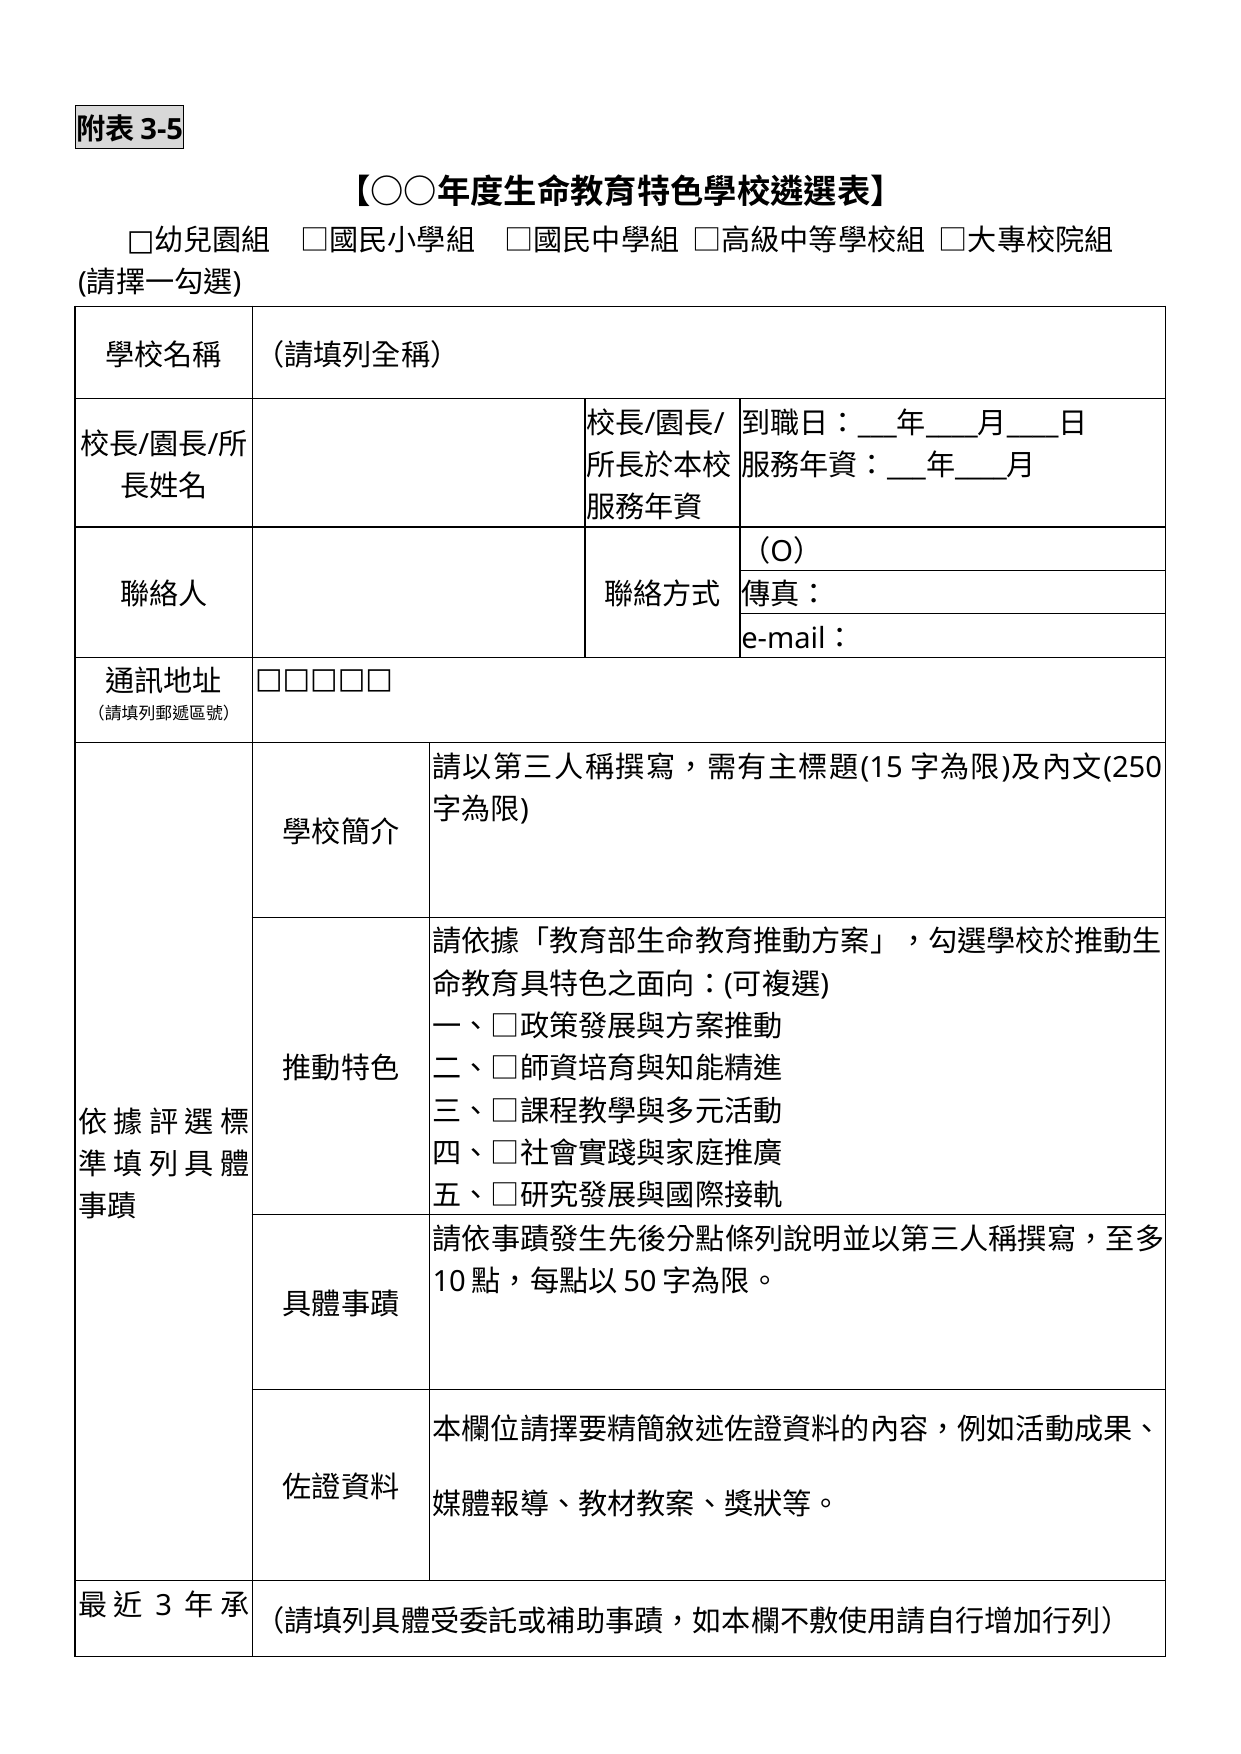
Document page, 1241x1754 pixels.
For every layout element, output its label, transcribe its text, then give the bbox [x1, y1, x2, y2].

table_cell 佐證資料 [253, 1390, 429, 1580]
table_cell [253, 528, 584, 657]
table_cell [253, 399, 584, 526]
table_cell e-mail： [741, 614, 1165, 657]
table_cell □幼兒園組 □國民小學組 □國民中學組 □高級中等學校組 □大專校院組 (請擇一勾選) [75, 213, 1165, 306]
table_cell 聯絡人 [76, 528, 252, 657]
table_cell 通訊地址 （請填列郵遞區號） [76, 658, 252, 742]
table_cell 傳真： [741, 571, 1165, 613]
table_cell 本欄位請擇要精簡敘述佐證資料的內容，例如活動成果、媒體報導、教材教案、獎狀等。 [430, 1390, 1165, 1580]
table_cell 依據評選標準填列具體事蹟 [76, 743, 252, 1580]
table_cell 學校簡介 [253, 743, 429, 917]
table_cell （請填列具體受委託或補助事蹟，如本欄不敷使用請自行增加行列） [253, 1581, 1165, 1656]
table_cell （O） [741, 528, 1165, 570]
table_cell 請以第三人稱撰寫，需有主標題(15字為限)及內文(250字為限) [430, 743, 1165, 917]
text 附表3-5 [75, 89, 1165, 164]
table_cell 校長/園長/所長於本校服務年資 [586, 399, 739, 526]
table_cell 學校名稱 [76, 307, 252, 398]
table_cell 聯絡方式 [586, 528, 739, 657]
table_cell 校長/園長/所長姓名 [76, 399, 252, 526]
table_cell □□□□□ [253, 658, 1165, 742]
table_cell （請填列全稱） [253, 307, 1165, 398]
table_cell 具體事蹟 [253, 1215, 429, 1388]
table_cell 請依據「教育部生命教育推動方案」，勾選學校於推動生命教育具特色之面向：(可複選) 一、□政策發展與方案推動 二、□師資培育與知能精進 三、□課程教學與多元活動 四、□社會實踐與家庭推廣 五、□研究發展與國際接軌 [430, 918, 1165, 1214]
table_header 【○○年度生命教育特色學校遴選表】 [75, 165, 1165, 213]
table_cell 推動特色 [253, 918, 429, 1214]
table_cell 到職日：___年____月____日 服務年資：___年____月 [741, 399, 1165, 526]
table_cell 最近3年承 [76, 1581, 252, 1656]
table_cell 請依事蹟發生先後分點條列說明並以第三人稱撰寫，至多10點，每點以50字為限。 [430, 1215, 1165, 1388]
